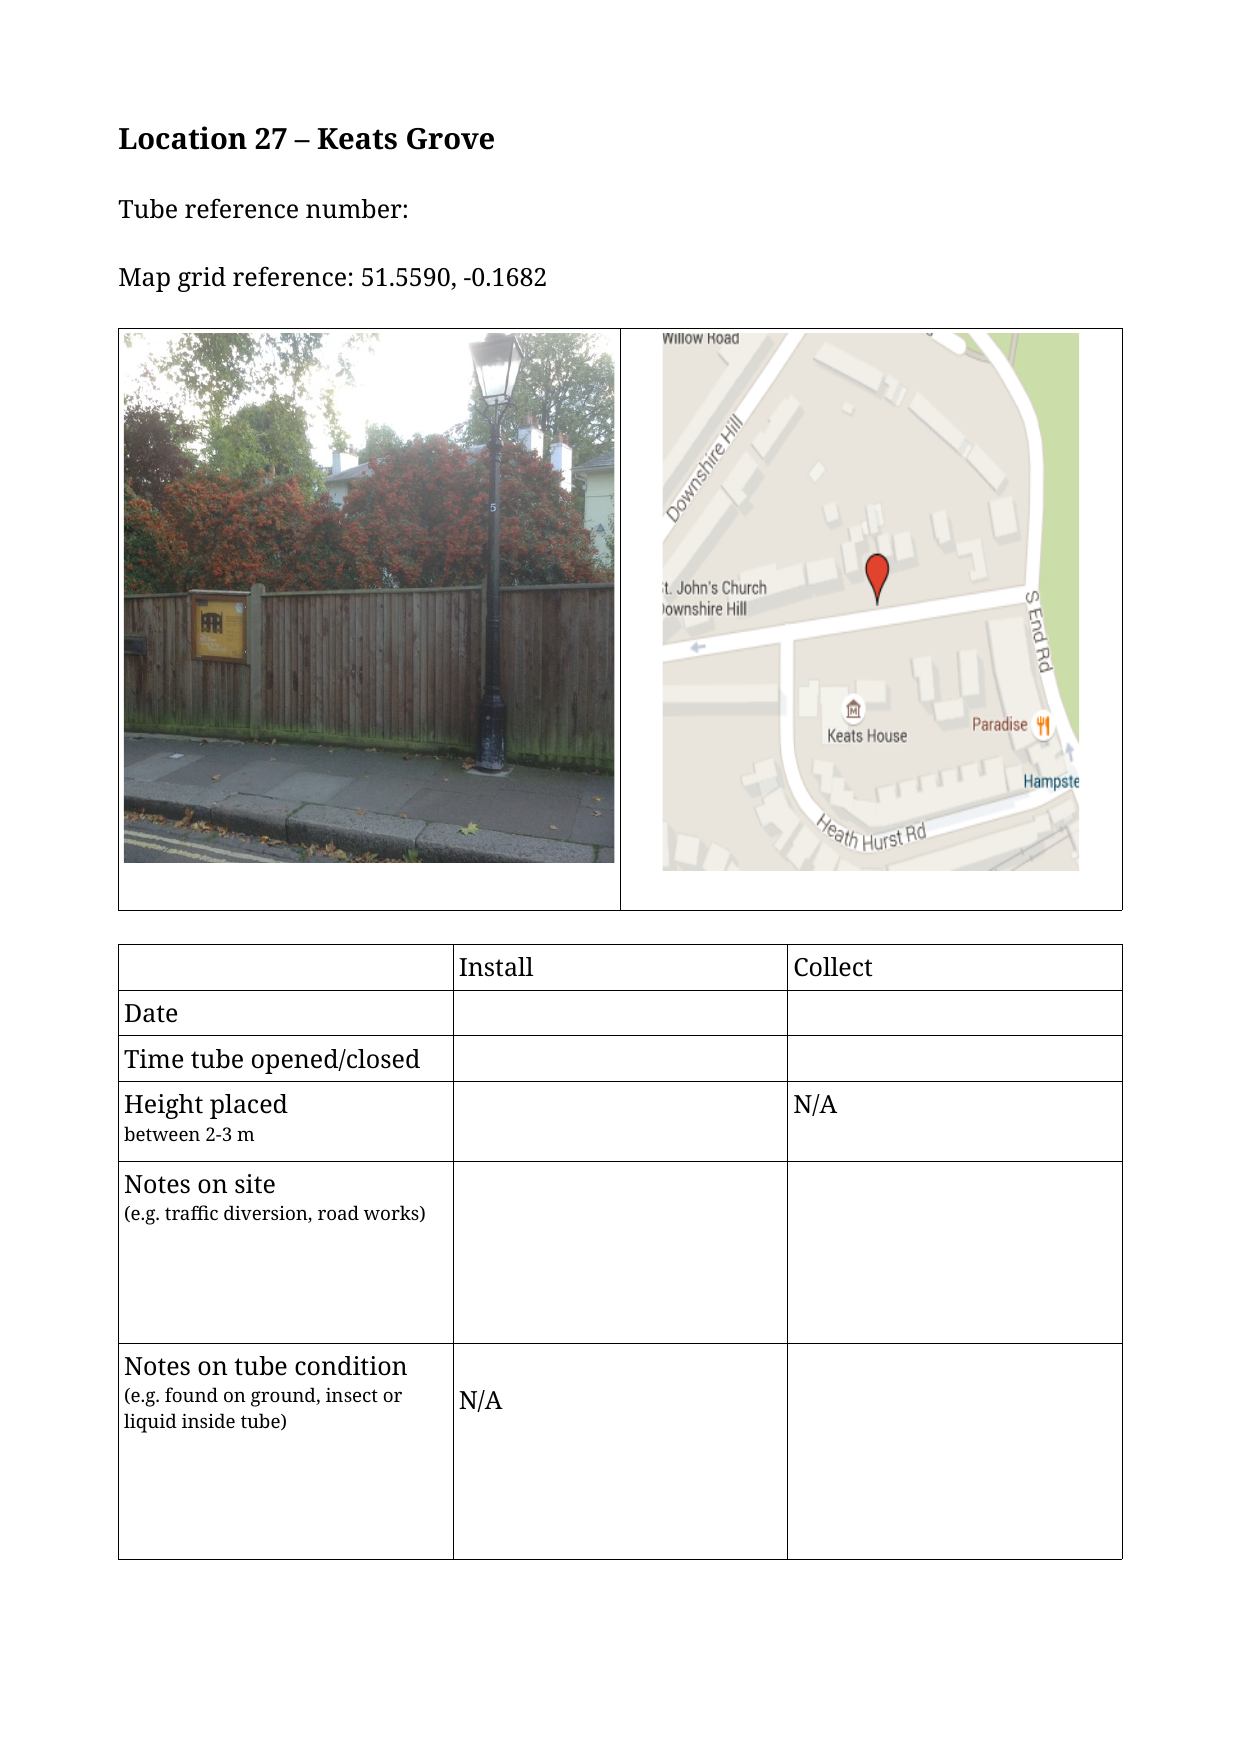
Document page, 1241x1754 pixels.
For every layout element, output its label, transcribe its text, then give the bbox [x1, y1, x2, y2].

table_cell N/A [454, 1344, 787, 1558]
table_header [621, 329, 1122, 910]
table_header [119, 945, 453, 990]
text Tube reference number: [118, 192, 1122, 226]
text Location 27 – Keats Grove [118, 118, 1122, 158]
table_cell Notes on site (e.g. traffic diversion, road works) [119, 1162, 453, 1343]
table_cell [454, 1036, 787, 1081]
table_header [119, 329, 620, 910]
text Map grid reference: 51.5590, -0.1682 [118, 260, 1122, 294]
picture [662, 333, 1080, 871]
table_cell [788, 1162, 1122, 1343]
table_cell [788, 1036, 1122, 1081]
table_cell N/A [788, 1082, 1122, 1161]
table_cell [454, 1082, 787, 1161]
table_cell Date [119, 991, 453, 1035]
table_cell Notes on tube condition (e.g. found on ground, insect or liquid inside tube) [119, 1344, 453, 1558]
picture [123, 333, 615, 863]
table_cell [454, 1162, 787, 1343]
table_cell Time tube opened/closed [119, 1036, 453, 1081]
table_header Collect [788, 945, 1122, 990]
table_header Install [454, 945, 787, 990]
table_cell [788, 991, 1122, 1035]
table_cell [788, 1344, 1122, 1558]
table_cell Height placed between 2-3 m [119, 1082, 453, 1161]
table_cell [454, 991, 787, 1035]
